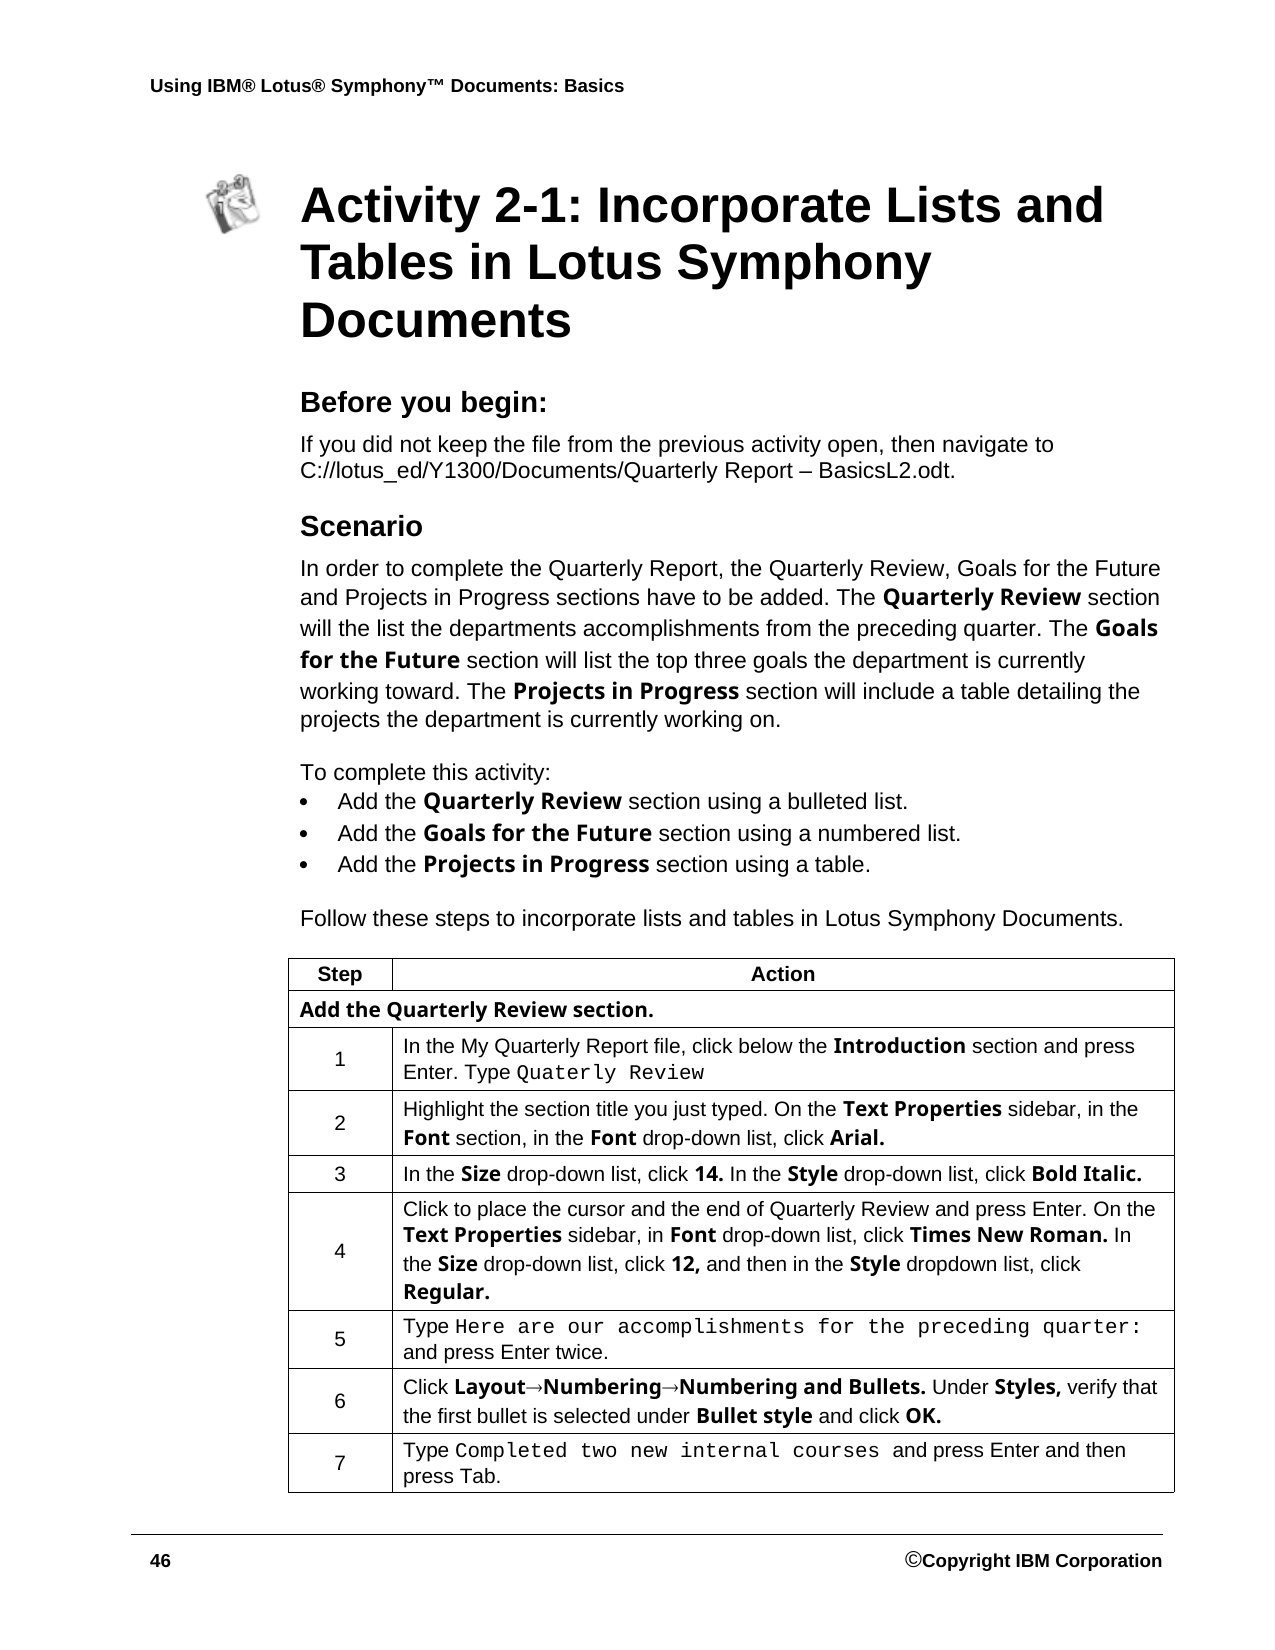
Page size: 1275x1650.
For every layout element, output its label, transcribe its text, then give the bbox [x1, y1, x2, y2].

table_cell Type Here are our accomplishments for the preceding quarter: and press Enter twice. [393, 1311, 1174, 1368]
table_cell 1 [289, 1028, 392, 1090]
table_cell Click LayoutNumberingNumbering and Bullets. Under Styles, verify that the first bullet is selected under Bullet style and click OK. [393, 1369, 1174, 1433]
table_header Step [289, 959, 392, 990]
table_header Action [393, 959, 1174, 990]
table_cell 7 [289, 1434, 392, 1492]
table_cell 6 [289, 1369, 392, 1433]
table_cell Add the Quarterly Review section. [289, 991, 1174, 1027]
text If you did not keep the file from the previous activity open, then navigate to C://lotus_ed/Y1300/Documents/Quarterly Report – BasicsL2.odt. [300, 431, 1162, 484]
subtitle Scenario [300, 509, 1162, 542]
subtitle Before you begin: [300, 385, 1162, 418]
subtitle Activity 2-1: Incorporate Lists and Tables in Lotus Symphony Documents [300, 175, 1162, 347]
list Add the Projects in Progress section using a table. [300, 848, 1162, 879]
list Add the Quarterly Review section using a bulleted list. [300, 785, 1162, 816]
table_cell Type Completed two new internal courses and press Enter and then press Tab. [393, 1434, 1174, 1492]
list Add the Goals for the Future section using a numbered list. [300, 816, 1162, 848]
picture [189, 170, 276, 243]
text In order to complete the Quarterly Report, the Quarterly Review, Goals for the Future and Projects in Progress sections have to be added. The Quarterly Review section will the list the departments accomplishments from the preceding quarter. The Goals for the Future section will list the top three goals the department is currently working toward. The Projects in Progress section will include a table detailing the projects the department is currently working on. [300, 555, 1162, 732]
table_cell In the My Quarterly Report file, click below the Introduction section and press Enter. Type Quaterly Review [393, 1028, 1174, 1090]
text To complete this activity: [300, 759, 1162, 785]
table_cell Highlight the section title you just typed. On the Text Properties sidebar, in the Font section, in the Font drop-down list, click Arial. [393, 1091, 1174, 1155]
table_cell 2 [289, 1091, 392, 1155]
table_cell In the Size drop-down list, click 14. In the Style drop-down list, click Bold Italic. [393, 1156, 1174, 1192]
table_cell 4 [289, 1193, 392, 1310]
table_cell 5 [289, 1311, 392, 1368]
table_cell 3 [289, 1156, 392, 1192]
table_cell Click to place the cursor and the end of Quarterly Review and press Enter. On the Text Properties sidebar, in Font drop-down list, click Times New Roman. In the Size drop-down list, click 12, and then in the Style dropdown list, click Regular. [393, 1193, 1174, 1310]
text Follow these steps to incorporate lists and tables in Lotus Symphony Documents. [300, 905, 1162, 932]
